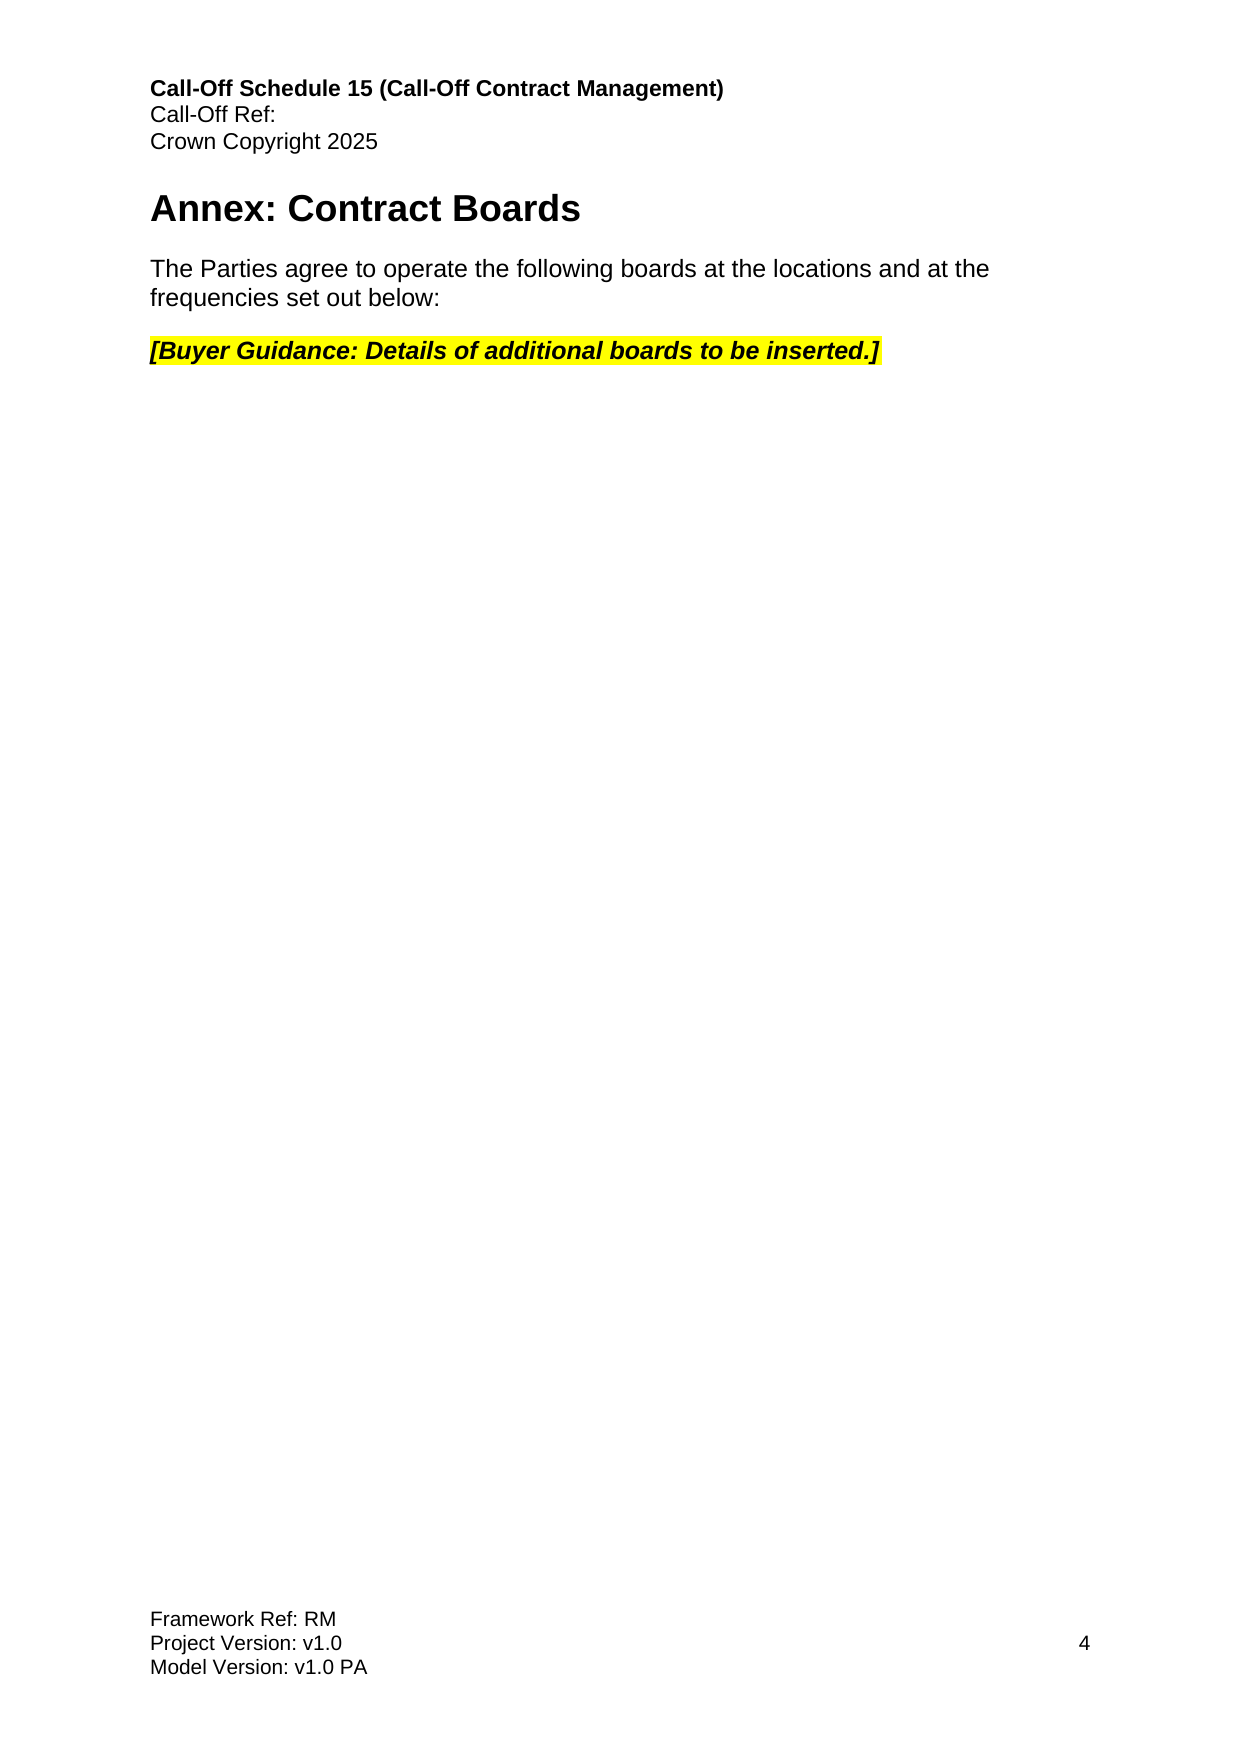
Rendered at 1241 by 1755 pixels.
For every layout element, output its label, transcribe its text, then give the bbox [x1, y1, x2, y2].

text Annex: Contract Boards [150, 186, 1090, 229]
text [Buyer Guidance: Details of additional boards to be inserted.] [150, 336, 1090, 365]
text The Parties agree to operate the following boards at the locations and at the frequencies set out below: [150, 254, 1090, 311]
